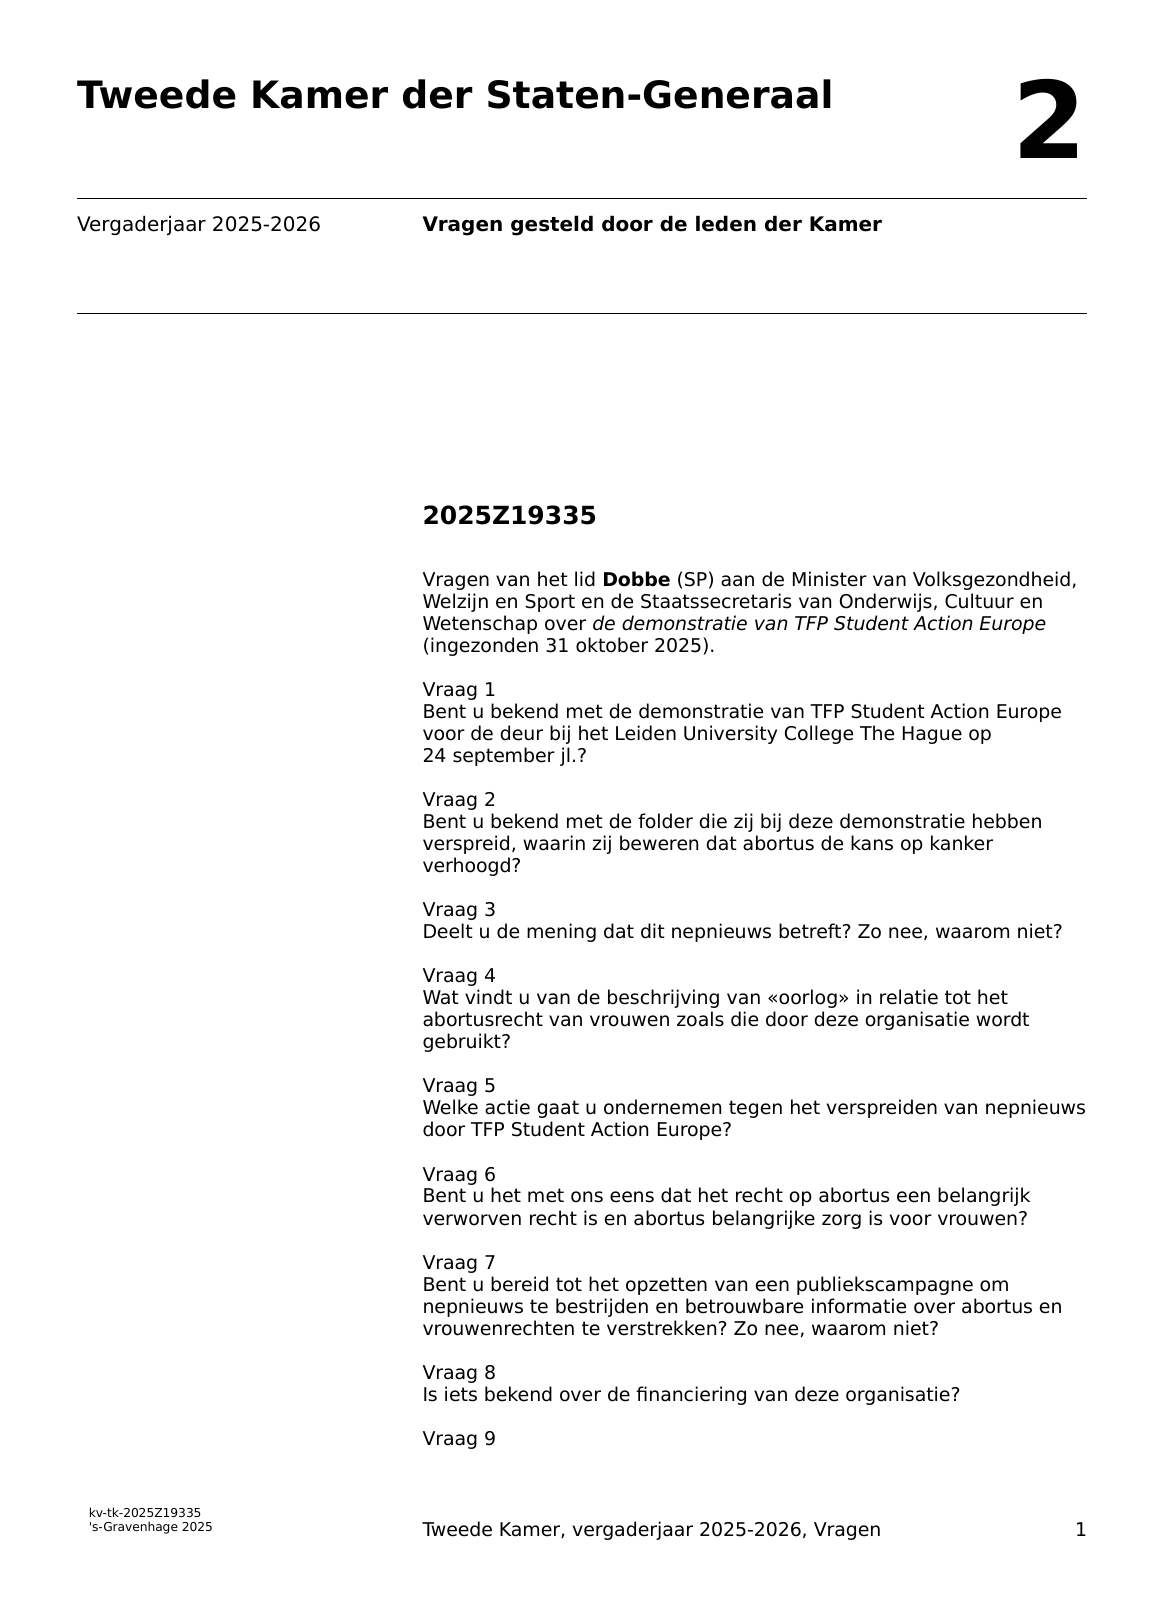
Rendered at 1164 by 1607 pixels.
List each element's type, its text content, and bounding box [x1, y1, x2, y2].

text Vraag 7 [422, 1252, 1087, 1273]
text Deelt u de mening dat dit nepnieuws betreft? Zo nee, waarom niet? [422, 921, 1087, 943]
text kv-tk-2025Z19335 [88, 1506, 323, 1520]
text Vraag 1 [422, 679, 1087, 701]
text Bent u bereid tot het opzetten van een publiekscampagne om nepnieuws te bestrijden en betrouwbare informatie over abortus en vrouwenrechten te verstrekken? Zo nee, waarom niet? [422, 1273, 1087, 1339]
text 2025Z19335 [422, 501, 1087, 531]
text Vraag 2 [422, 789, 1087, 811]
text Vraag 8 [422, 1362, 1087, 1384]
text 's-Gravenhage 2025 [88, 1520, 323, 1534]
text Welke actie gaat u ondernemen tegen het verspreiden van nepnieuws door TFP Student Action Europe? [422, 1097, 1087, 1141]
text Bent u het met ons eens dat het recht op abortus een belangrijk verworven recht is en abortus belangrijke zorg is voor vrouwen? [422, 1185, 1087, 1229]
table_header Tweede Kamer der Staten-Generaal [77, 59, 886, 198]
text Vraag 3 [422, 899, 1087, 921]
text Vragen van het lid Dobbe (SP) aan de Minister van Volksgezondheid, Welzijn en Sport en de Staatssecretaris van Onderwijs, Cultuur en Wetenschap over de demonstratie van TFP Student Action Europe (ingezonden 31 oktober 2025). [422, 569, 1087, 657]
text Wat vindt u van de beschrijving van «oorlog» in relatie tot het abortusrecht van vrouwen zoals die door deze organisatie wordt gebruikt? [422, 987, 1087, 1053]
text Vraag 4 [422, 965, 1087, 987]
text Bent u bekend met de folder die zij bij deze demonstratie hebben verspreid, waarin zij beweren dat abortus de kans op kanker verhoogd? [422, 811, 1087, 877]
table_cell Vergaderjaar 2025-2026 [77, 199, 422, 313]
text Vraag 6 [422, 1163, 1087, 1185]
text Vraag 9 [422, 1428, 1087, 1450]
text Bent u bekend met de demonstratie van TFP Student Action Europe voor de deur bij het Leiden University College The Hague op 24 september jl.? [422, 701, 1087, 767]
text Is iets bekend over de financiering van deze organisatie? [422, 1384, 1087, 1406]
table_header 2 [886, 59, 1087, 198]
text Vraag 5 [422, 1075, 1087, 1097]
table_cell Vragen gesteld door de leden der Kamer [422, 199, 1087, 313]
